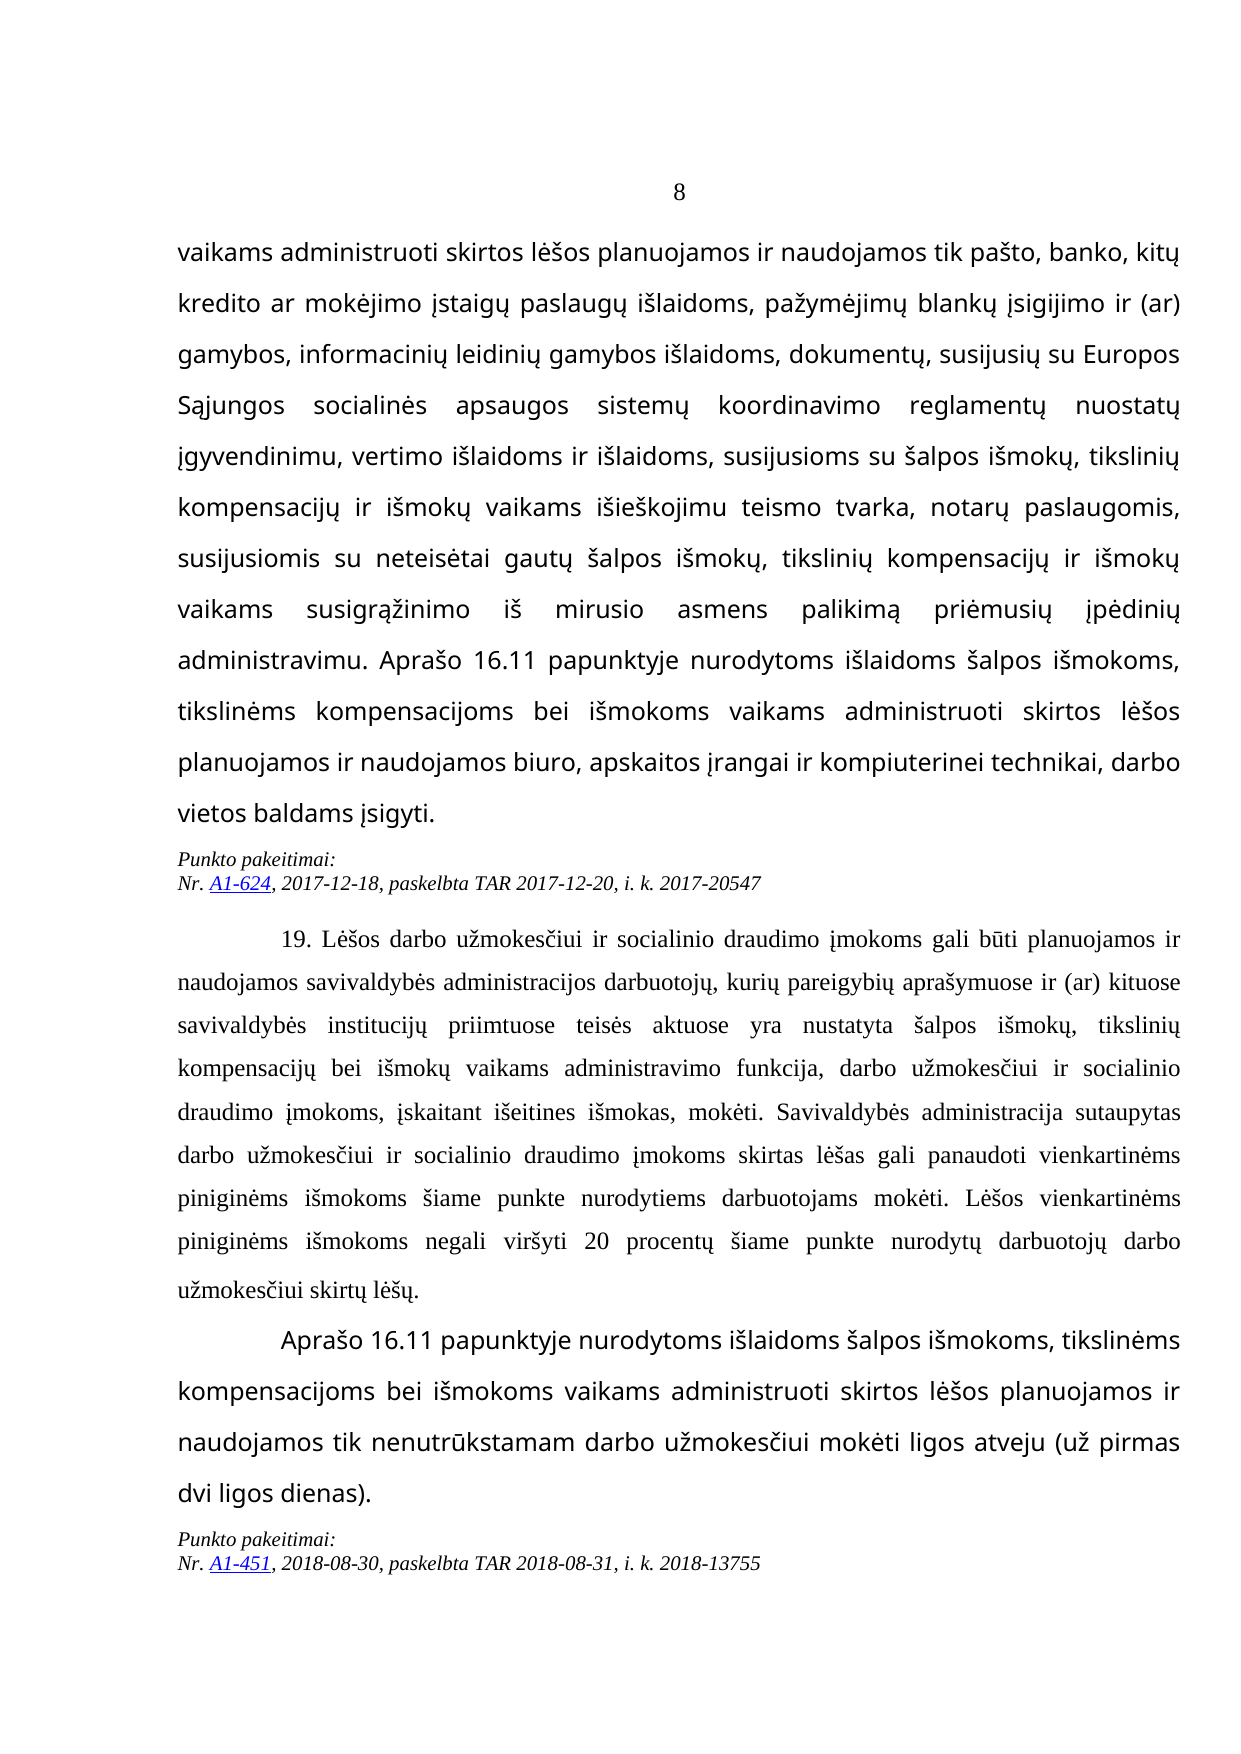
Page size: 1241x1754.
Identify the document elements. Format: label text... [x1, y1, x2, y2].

text Aprašo 16.11 papunktyje nurodytoms išlaidoms šalpos išmokoms, tikslinėms kompensacijoms bei išmokoms vaikams administruoti skirtos lėšos planuojamos ir naudojamos tik nenutrūkstamam darbo užmokesčiui mokėti ligos atveju (už pirmas dvi ligos dienas). [177, 1323, 1181, 1510]
text 19. Lėšos darbo užmokesčiui ir socialinio draudimo įmokoms gali būti planuojamos ir naudojamos savivaldybės administracijos darbuotojų, kurių pareigybių aprašymuose ir (ar) kituose savivaldybės institucijų priimtuose teisės aktuose yra nustatyta šalpos išmokų, tikslinių kompensacijų bei išmokų vaikams administravimo funkcija, darbo užmokesčiui ir socialinio draudimo įmokoms, įskaitant išeitines išmokas, mokėti. Savivaldybės administracija sutaupytas darbo užmokesčiui ir socialinio draudimo įmokoms skirtas lėšas gali panaudoti vienkartinėms piniginėms išmokoms šiame punkte nurodytiems darbuotojams mokėti. Lėšos vienkartinėms piniginėms išmokoms negali viršyti 20 procentų šiame punkte nurodytų darbuotojų darbo užmokesčiui skirtų lėšų. [177, 924, 1181, 1306]
text Punkto pakeitimai: [177, 847, 1181, 871]
text Nr. A1-624, 2017-12-18, paskelbta TAR 2017-12-20, i. k. 2017-20547 [177, 871, 1181, 895]
text vaikams administruoti skirtos lėšos planuojamos ir naudojamos tik pašto, banko, kitų kredito ar mokėjimo įstaigų paslaugų išlaidoms, pažymėjimų blankų įsigijimo ir (ar) gamybos, informacinių leidinių gamybos išlaidoms, dokumentų, susijusių su Europos Sąjungos socialinės apsaugos sistemų koordinavimo reglamentų nuostatų įgyvendinimu, vertimo išlaidoms ir išlaidoms, susijusioms su šalpos išmokų, tikslinių kompensacijų ir išmokų vaikams išieškojimu teismo tvarka, notarų paslaugomis, susijusiomis su neteisėtai gautų šalpos išmokų, tikslinių kompensacijų ir išmokų vaikams susigrąžinimo iš mirusio asmens palikimą priėmusių įpėdinių administravimu. Aprašo 16.11 papunktyje nurodytoms išlaidoms šalpos išmokoms, tikslinėms kompensacijoms bei išmokoms vaikams administruoti skirtos lėšos planuojamos ir naudojamos biuro, apskaitos įrangai ir kompiuterinei technikai, darbo vietos baldams įsigyti. [177, 235, 1181, 830]
text Punkto pakeitimai: [177, 1527, 1181, 1551]
text Nr. A1-451, 2018-08-30, paskelbta TAR 2018-08-31, i. k. 2018-13755 [177, 1551, 1181, 1575]
